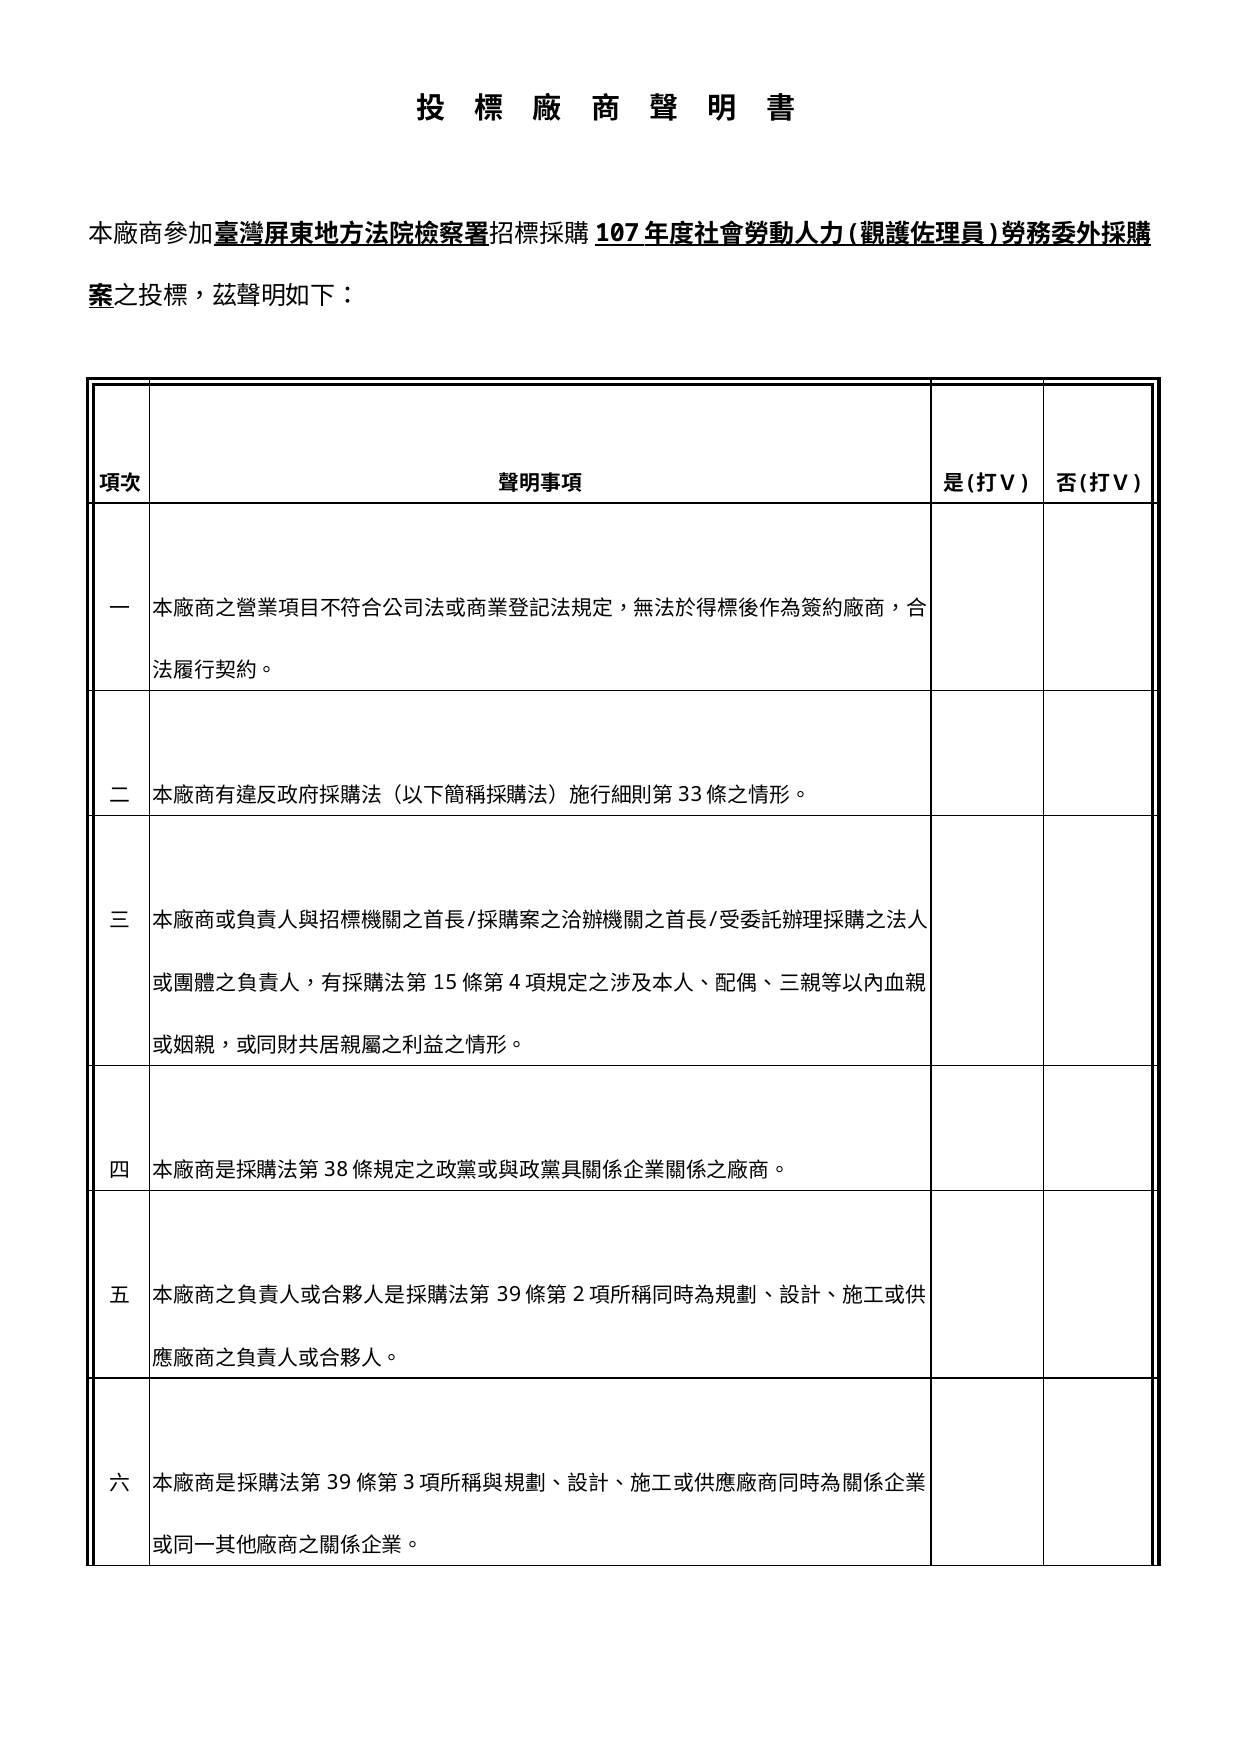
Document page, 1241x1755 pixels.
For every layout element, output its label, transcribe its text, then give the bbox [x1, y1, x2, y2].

table_cell [932, 1379, 1043, 1564]
table_cell 本廠商是採購法第38條規定之政黨或與政黨具關係企業關係之廠商。 [150, 1066, 930, 1189]
table_cell 本廠商之負責人或合夥人是採購法第39條第2項所稱同時為規劃、設計、施工或供應廠商之負責人或合夥人。 [150, 1191, 930, 1377]
text 本廠商參加臺灣屏東地方法院檢察署招標採購107年度社會勞動人力(觀護佐理員)勞務委外採購案之投標，茲聲明如下： [89, 189, 1152, 314]
table_cell 三 [95, 816, 149, 1064]
table_header 是(打Ｖ) [932, 386, 1043, 502]
table_cell 五 [95, 1191, 149, 1377]
table_cell [1044, 1191, 1151, 1377]
table_cell 本廠商是採購法第39條第3項所稱與規劃、設計、施工或供應廠商同時為關係企業或同一其他廠商之關係企業。 [150, 1379, 930, 1564]
table_header 聲明事項 [150, 386, 930, 502]
table_cell 本廠商有違反政府採購法（以下簡稱採購法）施行細則第33條之情形。 [150, 691, 930, 814]
table_cell [932, 504, 1043, 689]
table_cell 六 [95, 1379, 149, 1564]
table_cell 本廠商或負責人與招標機關之首長/採購案之洽辦機關之首長/受委託辦理採購之法人或團體之負責人，有採購法第15條第4項規定之涉及本人、配偶、三親等以內血親或姻親，或同財共居親屬之利益之情形。 [150, 816, 930, 1064]
table_cell [1044, 691, 1151, 814]
table_cell 本廠商之營業項目不符合公司法或商業登記法規定，無法於得標後作為簽約廠商，合法履行契約。 [150, 504, 930, 689]
text 投 標 廠 商 聲 明 書 [89, 64, 1152, 127]
table_header 否(打Ｖ) [1044, 380, 1156, 502]
table_cell 一 [95, 504, 149, 689]
table_header 項次 [90, 380, 149, 502]
table_cell 四 [95, 1066, 149, 1189]
table_cell [932, 1191, 1043, 1377]
table_cell [1044, 816, 1151, 1064]
table_cell [1044, 504, 1151, 689]
table_cell [932, 816, 1043, 1064]
table_cell [932, 1066, 1043, 1189]
table_cell [1044, 1379, 1151, 1564]
table_cell [932, 691, 1043, 814]
table_cell 二 [95, 691, 149, 814]
table_cell [1044, 1066, 1151, 1189]
